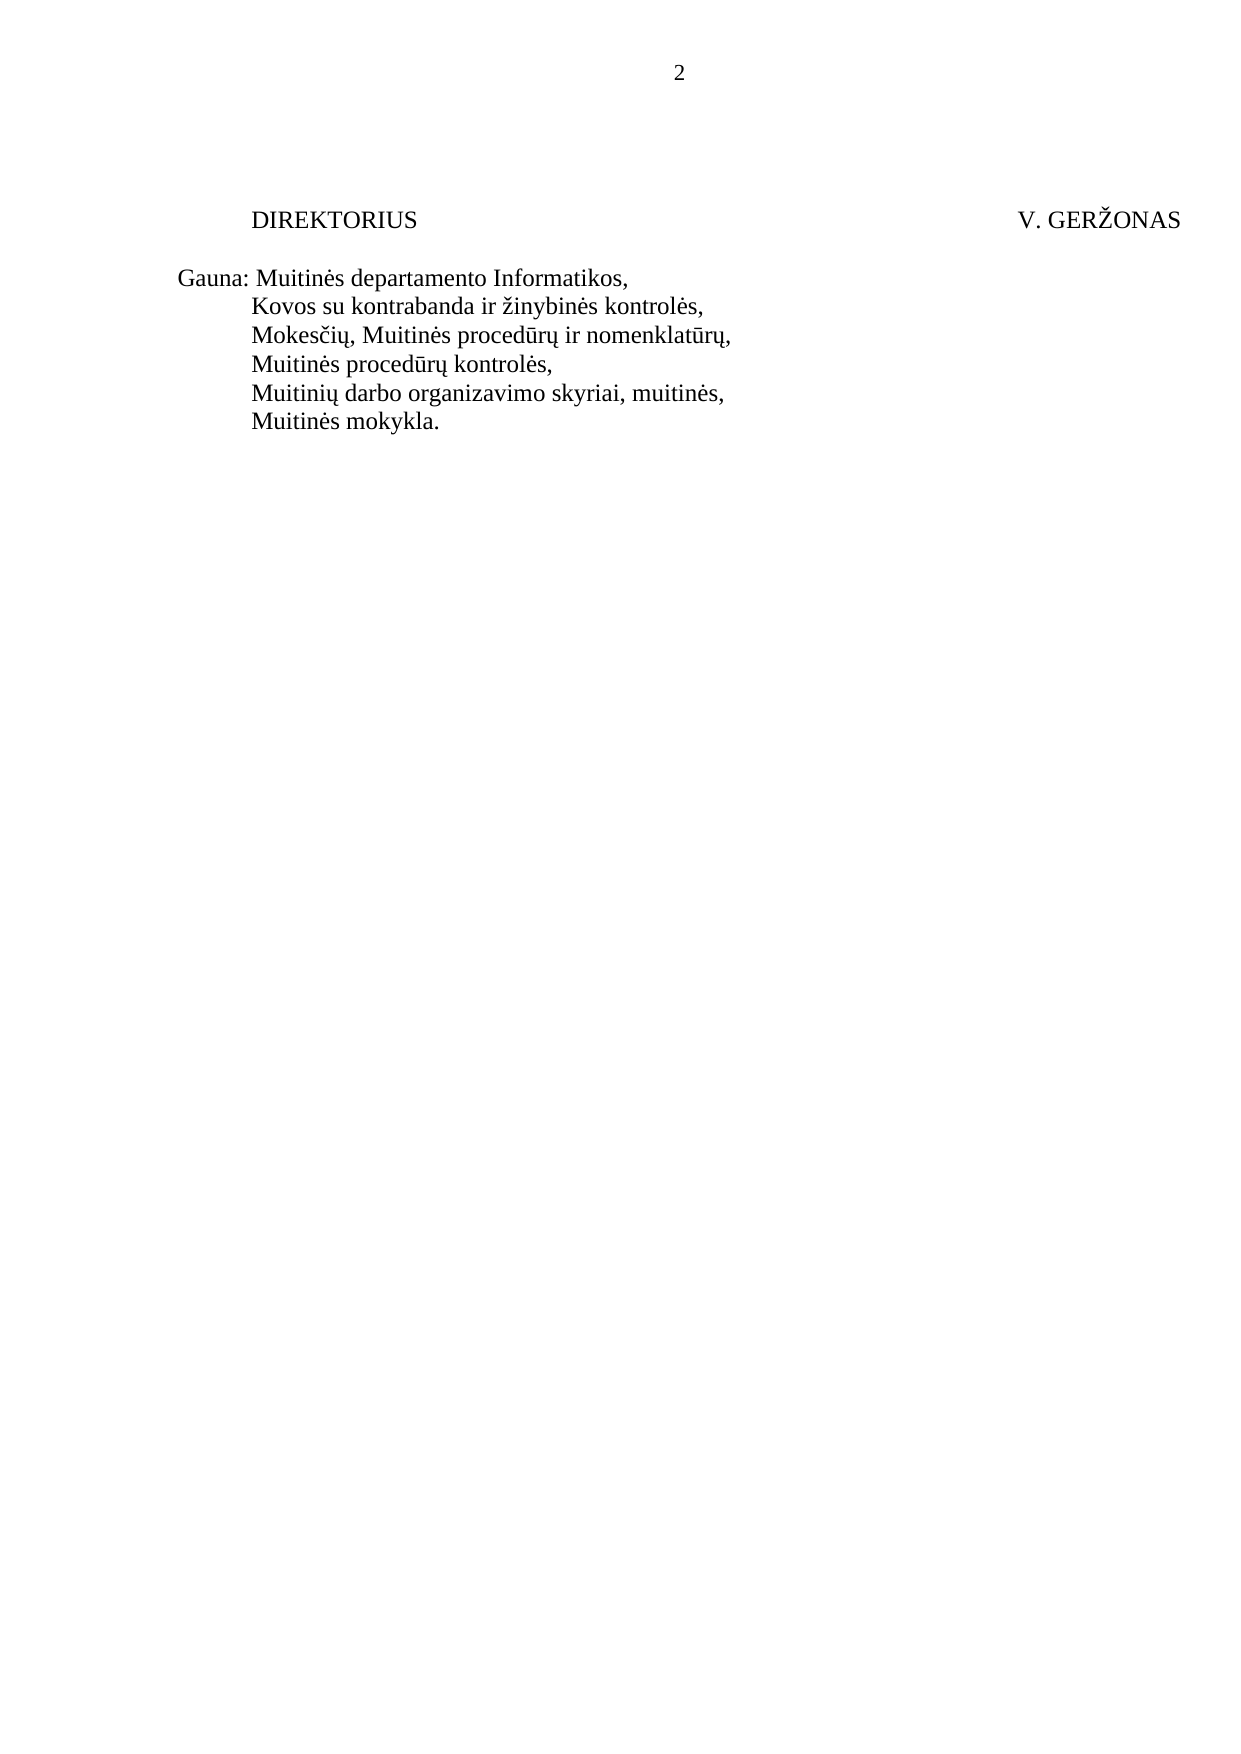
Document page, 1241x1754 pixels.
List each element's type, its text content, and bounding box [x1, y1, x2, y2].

text Mokesčių, Muitinės procedūrų ir nomenklatūrų, [177, 320, 1181, 349]
text Gauna: Muitinės departamento Informatikos, [177, 263, 1181, 291]
text Kovos su kontrabanda ir žinybinės kontrolės, [177, 291, 1181, 320]
text DIREKTORIUS V. GERŽONAS [177, 205, 1181, 234]
text Muitinės mokykla. [177, 406, 1181, 435]
text Muitinės procedūrų kontrolės, [177, 349, 1181, 378]
text Muitinių darbo organizavimo skyriai, muitinės, [177, 378, 1181, 406]
